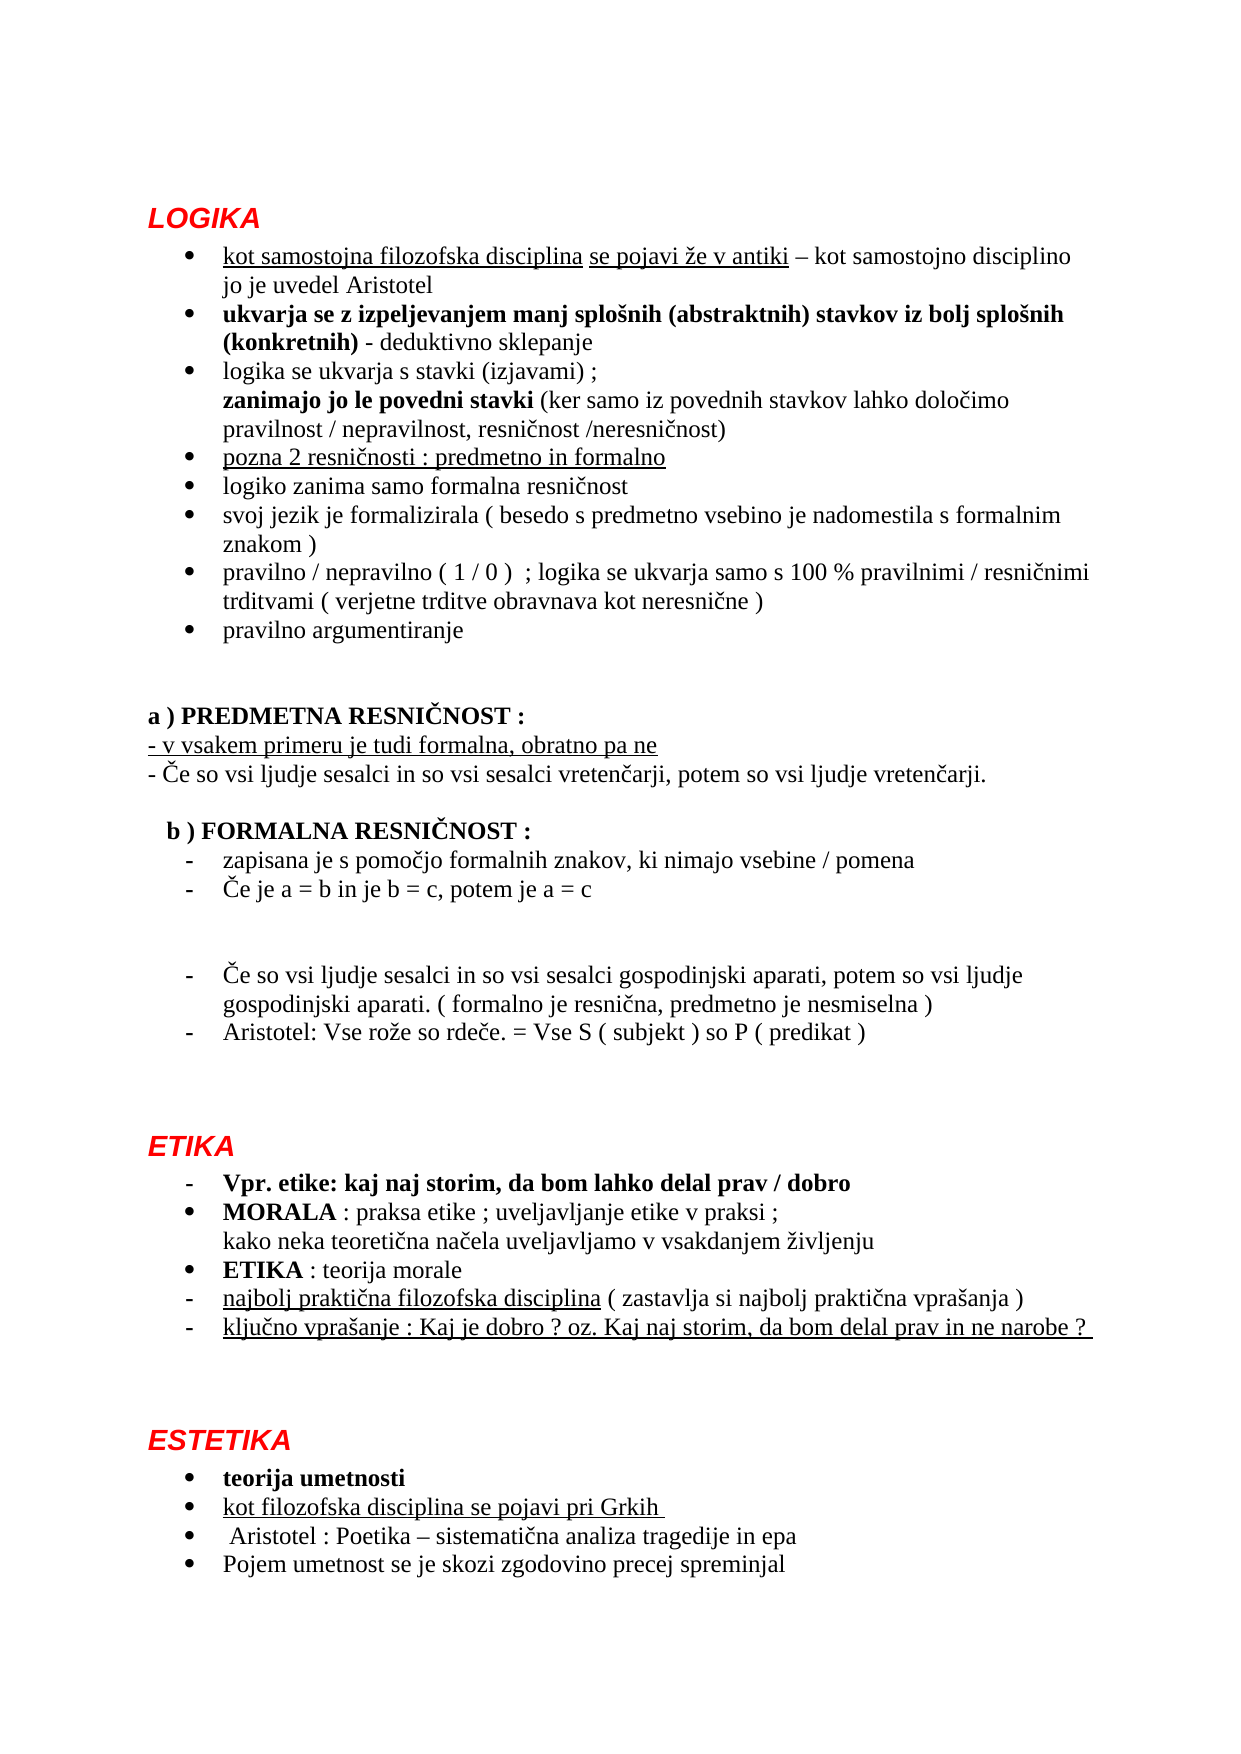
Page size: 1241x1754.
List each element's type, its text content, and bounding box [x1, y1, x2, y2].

list kot samostojna filozofska disciplina se pojavi že v antiki – kot samostojno disciplino jo je uvedel Aristotel [185, 241, 1093, 299]
list ključno vprašanje : Kaj je dobro ? oz. Kaj naj storim, da bom delal prav in ne narobe ? [185, 1312, 1093, 1341]
subtitle LOGIKA [148, 201, 1093, 235]
list Če je a = b in je b = c, potem je a = c [185, 874, 1093, 902]
list logiko zanima samo formalna resničnost [185, 471, 1093, 500]
list teorija umetnosti [185, 1463, 1093, 1492]
text - v vsakem primeru je tudi formalna, obratno pa ne [148, 730, 1093, 759]
list MORALA : praksa etike ; uveljavljanje etike v praksi ; kako neka teoretična načela uveljavljamo v vsakdanjem življenju [185, 1197, 1093, 1255]
list kot filozofska disciplina se pojavi pri Grkih [185, 1492, 1093, 1521]
subtitle ESTETIKA [148, 1423, 1093, 1457]
list pravilno argumentiranje [185, 615, 1093, 644]
list ukvarja se z izpeljevanjem manj splošnih (abstraktnih) stavkov iz bolj splošnih (konkretnih) - deduktivno sklepanje [185, 299, 1093, 356]
list najbolj praktična filozofska disciplina ( zastavlja si najbolj praktična vprašanja ) [185, 1283, 1093, 1312]
list Če so vsi ljudje sesalci in so vsi sesalci gospodinjski aparati, potem so vsi ljudje gospodinjski aparati. ( formalno je resnična, predmetno je nesmiselna ) [185, 960, 1093, 1017]
text a ) PREDMETNA RESNIČNOST : [148, 701, 1093, 730]
subtitle ETIKA [148, 1129, 1093, 1162]
text b ) FORMALNA RESNIČNOST : [148, 816, 1093, 845]
list Pojem umetnost se je skozi zgodovino precej spreminjal [185, 1549, 1093, 1578]
text - Če so vsi ljudje sesalci in so vsi sesalci vretenčarji, potem so vsi ljudje vretenčarji. [148, 759, 1093, 787]
list pozna 2 resničnosti : predmetno in formalno [185, 442, 1093, 471]
list Aristotel : Poetika – sistematična analiza tragedije in epa [185, 1521, 1093, 1549]
list Vpr. etike: kaj naj storim, da bom lahko delal prav / dobro [185, 1168, 1093, 1197]
list logika se ukvarja s stavki (izjavami) ; zanimajo jo le povedni stavki (ker samo iz povednih stavkov lahko določimo pravilnost / nepravilnost, resničnost /neresničnost) [185, 356, 1093, 442]
list Aristotel: Vse rože so rdeče. = Vse S ( subjekt ) so P ( predikat ) [185, 1017, 1093, 1046]
list zapisana je s pomočjo formalnih znakov, ki nimajo vsebine / pomena [185, 845, 1093, 874]
list svoj jezik je formalizirala ( besedo s predmetno vsebino je nadomestila s formalnim znakom ) [185, 500, 1093, 557]
list pravilno / nepravilno ( 1 / 0 ) ; logika se ukvarja samo s 100 % pravilnimi / resničnimi trditvami ( verjetne trditve obravnava kot neresnične ) [185, 557, 1093, 615]
list ETIKA : teorija morale [185, 1255, 1093, 1283]
